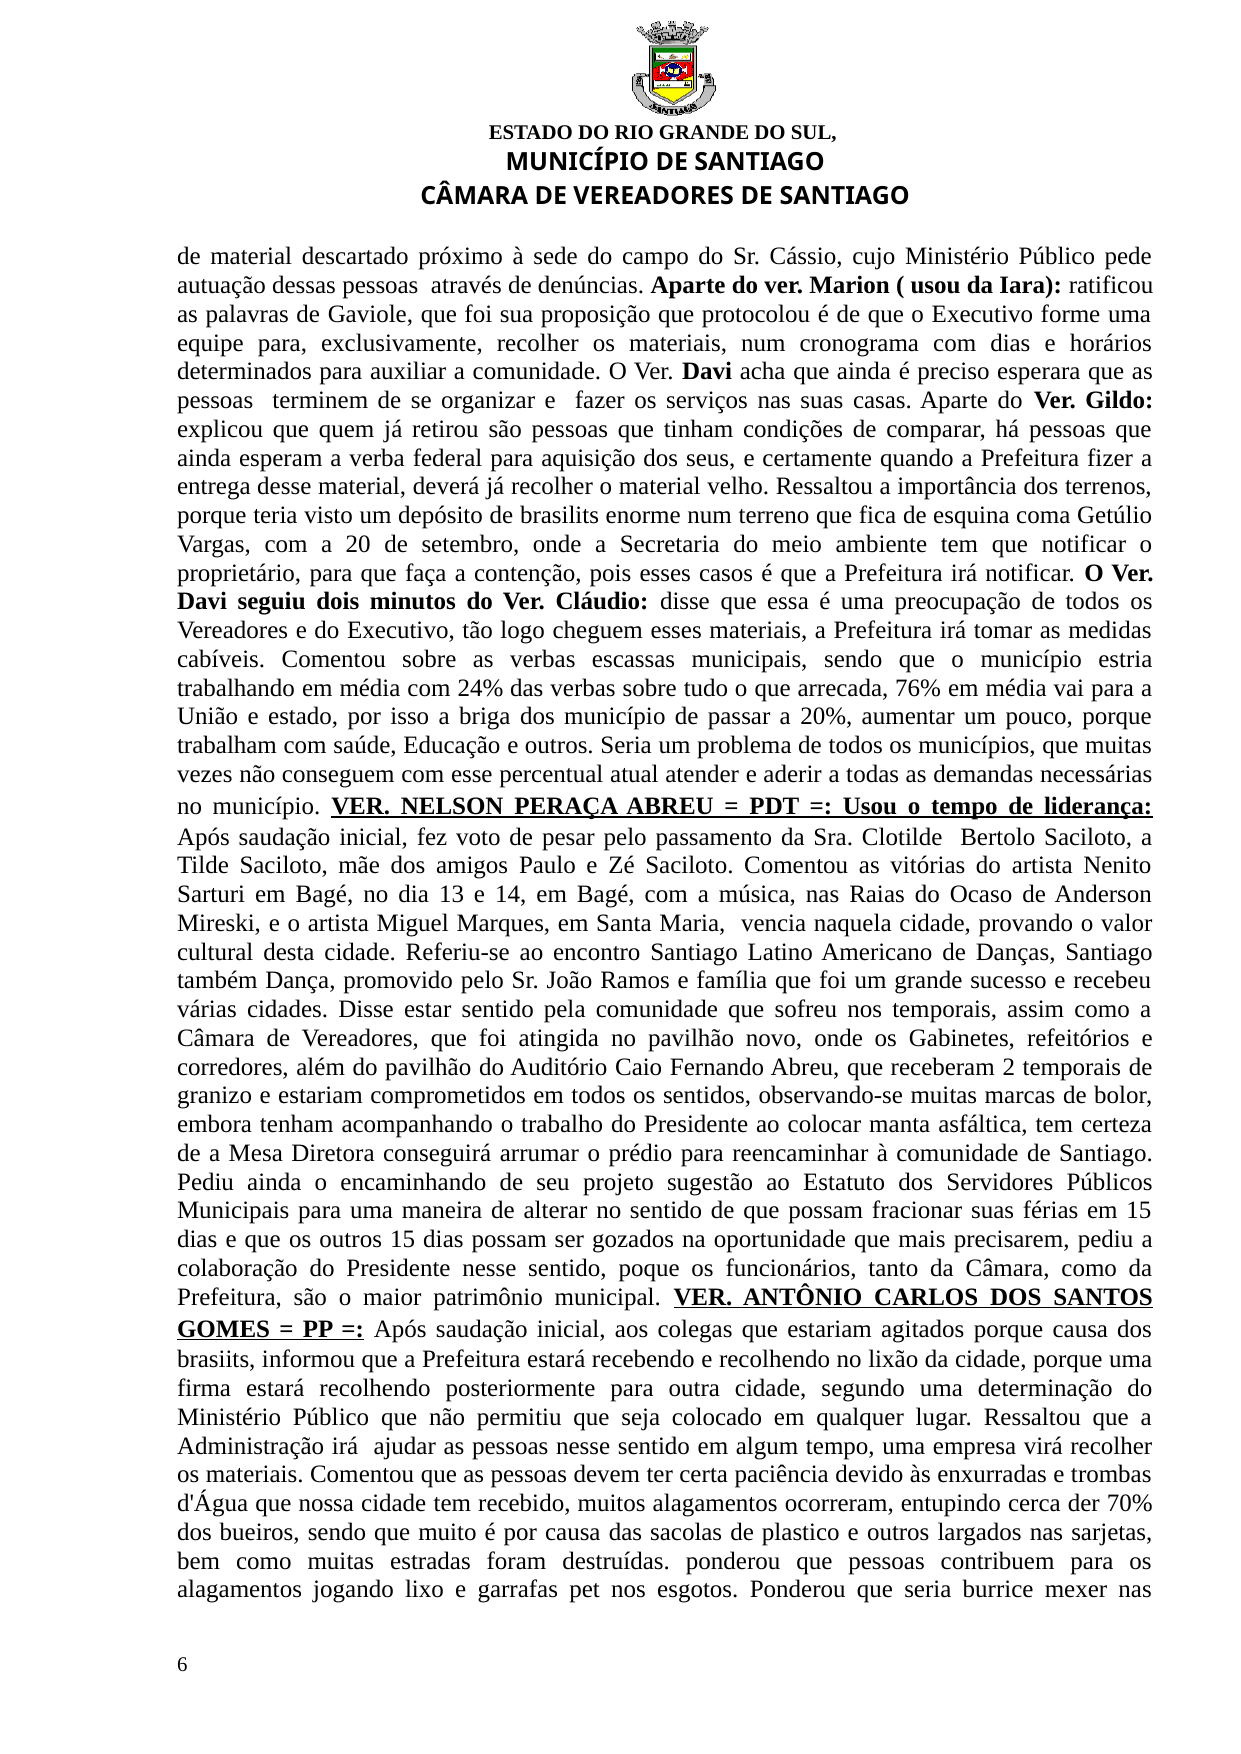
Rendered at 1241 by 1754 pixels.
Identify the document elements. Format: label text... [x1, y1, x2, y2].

text de material descartado próximo à sede do campo do Sr. Cássio, cujo Ministério Público pede autuação dessas pessoas através de denúncias. Aparte do ver. Marion ( usou da Iara): ratificou as palavras de Gaviole, que foi sua proposição que protocolou é de que o Executivo forme uma equipe para, exclusivamente, recolher os materiais, num cronograma com dias e horários determinados para auxiliar a comunidade. O Ver. Davi acha que ainda é preciso esperara que as pessoas terminem de se organizar e fazer os serviços nas suas casas. Aparte do Ver. Gildo: explicou que quem já retirou são pessoas que tinham condições de comparar, há pessoas que ainda esperam a verba federal para aquisição dos seus, e certamente quando a Prefeitura fizer a entrega desse material, deverá já recolher o material velho. Ressaltou a importância dos terrenos, porque teria visto um depósito de brasilits enorme num terreno que fica de esquina coma Getúlio Vargas, com a 20 de setembro, onde a Secretaria do meio ambiente tem que notificar o proprietário, para que faça a contenção, pois esses casos é que a Prefeitura irá notificar. O Ver. Davi seguiu dois minutos do Ver. Cláudio: disse que essa é uma preocupação de todos os Vereadores e do Executivo, tão logo cheguem esses materiais, a Prefeitura irá tomar as medidas cabíveis. Comentou sobre as verbas escassas municipais, sendo que o município estria trabalhando em média com 24% das verbas sobre tudo o que arrecada, 76% em média vai para a União e estado, por isso a briga dos município de passar a 20%, aumentar um pouco, porque trabalham com saúde, Educação e outros. Seria um problema de todos os municípios, que muitas vezes não conseguem com esse percentual atual atender e aderir a todas as demandas necessárias no município. VER. NELSON PERAÇA ABREU = PDT =: Usou o tempo de liderança: Após saudação inicial, fez voto de pesar pelo passamento da Sra. Clotilde Bertolo Saciloto, a Tilde Saciloto, mãe dos amigos Paulo e Zé Saciloto. Comentou as vitórias do artista Nenito Sarturi em Bagé, no dia 13 e 14, em Bagé, com a música, nas Raias do Ocaso de Anderson Mireski, e o artista Miguel Marques, em Santa Maria, vencia naquela cidade, provando o valor cultural desta cidade. Referiu-se ao encontro Santiago Latino Americano de Danças, Santiago também Dança, promovido pelo Sr. João Ramos e família que foi um grande sucesso e recebeu várias cidades. Disse estar sentido pela comunidade que sofreu nos temporais, assim como a Câmara de Vereadores, que foi atingida no pavilhão novo, onde os Gabinetes, refeitórios e corredores, além do pavilhão do Auditório Caio Fernando Abreu, que receberam 2 temporais de granizo e estariam comprometidos em todos os sentidos, observando-se muitas marcas de bolor, embora tenham acompanhando o trabalho do Presidente ao colocar manta asfáltica, tem certeza de a Mesa Diretora conseguirá arrumar o prédio para reencaminhar à comunidade de Santiago. Pediu ainda o encaminhando de seu projeto sugestão ao Estatuto dos Servidores Públicos Municipais para uma maneira de alterar no sentido de que possam fracionar suas férias em 15 dias e que os outros 15 dias possam ser gozados na oportunidade que mais precisarem, pediu a colaboração do Presidente nesse sentido, poque os funcionários, tanto da Câmara, como da Prefeitura, são o maior patrimônio municipal. VER. ANTÔNIO CARLOS DOS SANTOS GOMES = PP =: Após saudação inicial, aos colegas que estariam agitados porque causa dos brasiits, informou que a Prefeitura estará recebendo e recolhendo no lixão da cidade, porque uma firma estará recolhendo posteriormente para outra cidade, segundo uma determinação do Ministério Público que não permitiu que seja colocado em qualquer lugar. Ressaltou que a Administração irá ajudar as pessoas nesse sentido em algum tempo, uma empresa virá recolher os materiais. Comentou que as pessoas devem ter certa paciência devido às enxurradas e trombas d'Água que nossa cidade tem recebido, muitos alagamentos ocorreram, entupindo cerca der 70% dos bueiros, sendo que muito é por causa das sacolas de plastico e outros largados nas sarjetas, bem como muitas estradas foram destruídas. ponderou que pessoas contribuem para os alagamentos jogando lixo e garrafas pet nos esgotos. Ponderou que seria burrice mexer nas [177, 241, 1153, 1603]
